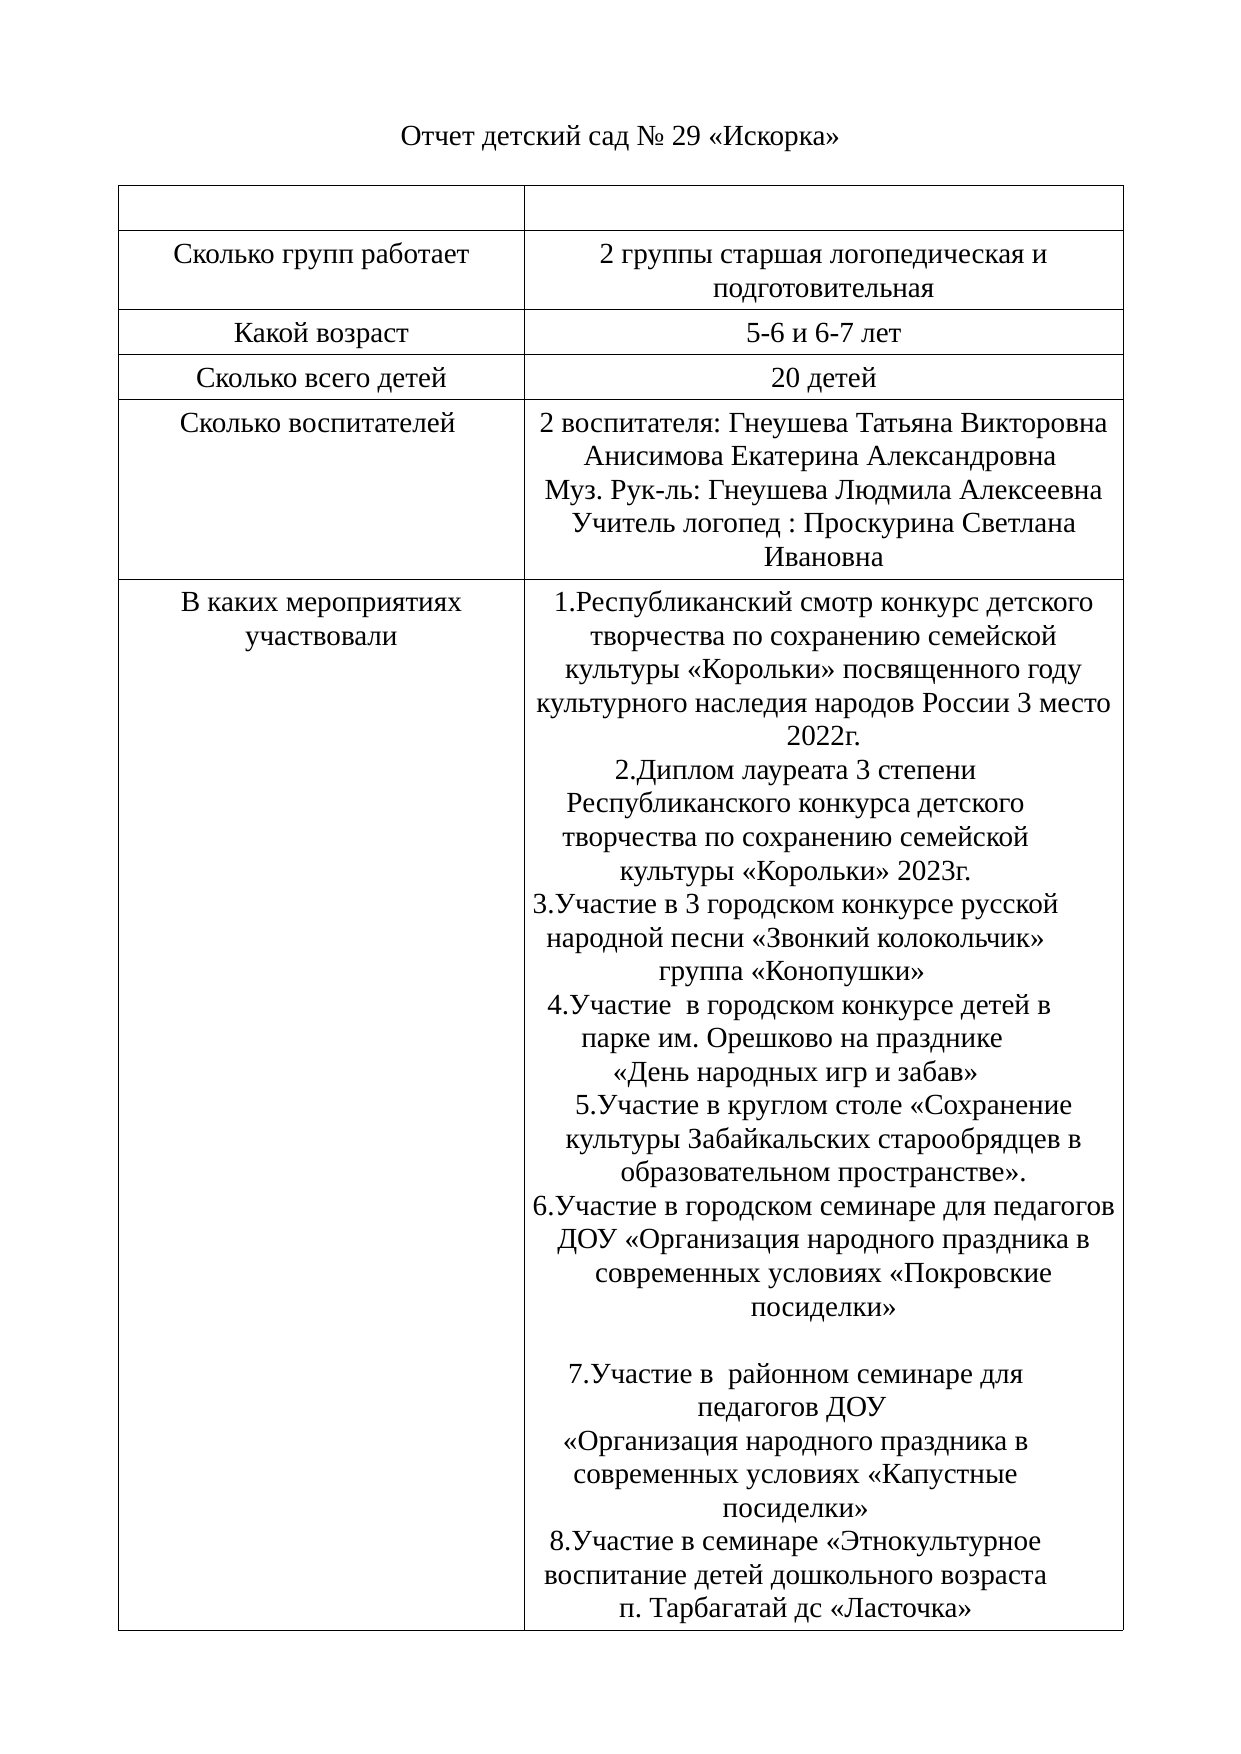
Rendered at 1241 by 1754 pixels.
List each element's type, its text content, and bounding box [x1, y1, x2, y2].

table_cell 20 детей [525, 355, 1123, 399]
table_cell Какой возраст [119, 310, 524, 354]
table_cell 2 группы старшая логопедическая и подготовительная [525, 231, 1123, 309]
table_cell 5-6 и 6-7 лет [525, 310, 1123, 354]
table_cell Сколько всего детей [119, 355, 524, 399]
table_cell 1.Республиканский смотр конкурс детского творчества по сохранению семейской культуры «Корольки» посвященного году культурного наследия народов России 3 место 2022г. 2.Диплом лауреата 3 степени Республиканского конкурса детского творчества по сохранению семейской культуры «Корольки» 2023г. 3.Участие в 3 городском конкурсе русской народной песни «Звонкий колокольчик» группа «Конопушки» 4.Участие в городском конкурсе детей в парке им. Орешково на празднике «День народных игр и забав» 5.Участие в круглом столе «Сохранение культуры Забайкальских старообрядцев в образовательном пространстве». 6.Участие в городском семинаре для педагогов ДОУ «Организация народного праздника в современных условиях «Покровские посиделки» 7.Участие в районном семинаре для педагогов ДОУ «Организация народного праздника в современных условиях «Капустные посиделки» 8.Участие в семинаре «Этнокультурное воспитание детей дошкольного возраста п. Тарбагатай дс «Ласточка» [525, 580, 1123, 1630]
table_cell В каких мероприятиях участвовали [119, 580, 524, 1630]
table_cell Сколько воспитателей [119, 400, 524, 578]
table_header [119, 186, 524, 230]
table_header [525, 186, 1123, 230]
text Отчет детский сад № 29 «Искорка» [118, 118, 1122, 152]
table_cell Сколько групп работает [119, 231, 524, 309]
table_cell 2 воспитателя: Гнеушева Татьяна Викторовна Анисимова Екатерина Александровна Муз. Рук-ль: Гнеушева Людмила Алексеевна Учитель логопед : Проскурина Светлана Ивановна [525, 400, 1123, 578]
